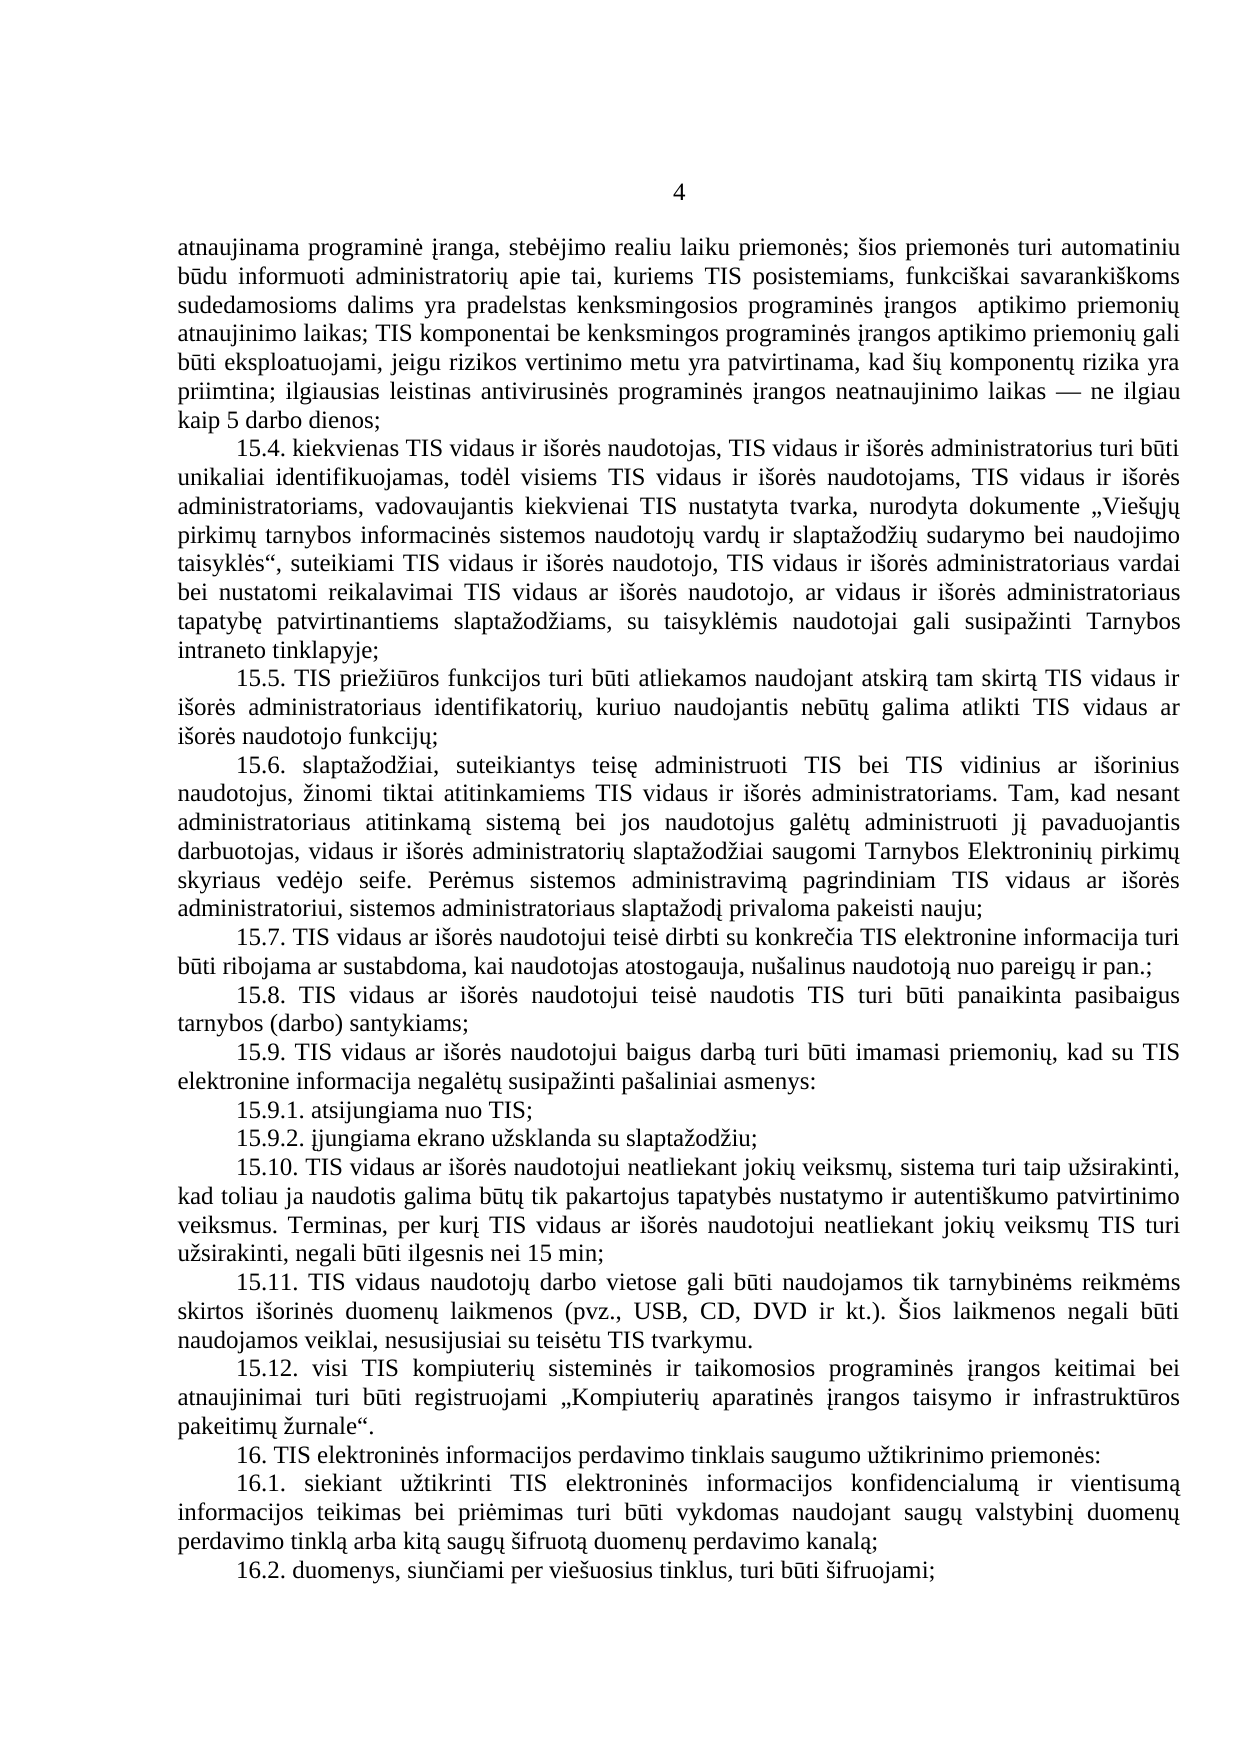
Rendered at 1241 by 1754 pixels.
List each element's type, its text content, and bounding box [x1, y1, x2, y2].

text 15.10. TIS vidaus ar išorės naudotojui neatliekant jokių veiksmų, sistema turi taip užsirakinti, kad toliau ja naudotis galima būtų tik pakartojus tapatybės nustatymo ir autentiškumo patvirtinimo veiksmus. Terminas, per kurį TIS vidaus ar išorės naudotojui neatliekant jokių veiksmų TIS turi užsirakinti, negali būti ilgesnis nei 15 min; [177, 1152, 1181, 1267]
text 15.8. TIS vidaus ar išorės naudotojui teisė naudotis TIS turi būti panaikinta pasibaigus tarnybos (darbo) santykiams; [177, 980, 1181, 1037]
text 16.2. duomenys, siunčiami per viešuosius tinklus, turi būti šifruojami; [177, 1555, 1181, 1583]
text 15.11. TIS vidaus naudotojų darbo vietose gali būti naudojamos tik tarnybinėms reikmėms skirtos išorinės duomenų laikmenos (pvz., USB, CD, DVD ir kt.). Šios laikmenos negali būti naudojamos veiklai, nesusijusiai su teisėtu TIS tvarkymu. [177, 1267, 1181, 1353]
text 16. TIS elektroninės informacijos perdavimo tinklais saugumo užtikrinimo priemonės: [177, 1440, 1181, 1468]
text 15.7. TIS vidaus ar išorės naudotojui teisė dirbti su konkrečia TIS elektronine informacija turi būti ribojama ar sustabdoma, kai naudotojas atostogauja, nušalinus naudotoją nuo pareigų ir pan.; [177, 922, 1181, 980]
text 15.6. slaptažodžiai, suteikiantys teisę administruoti TIS bei TIS vidinius ar išorinius naudotojus, žinomi tiktai atitinkamiems TIS vidaus ir išorės administratoriams. Tam, kad nesant administratoriaus atitinkamą sistemą bei jos naudotojus galėtų administruoti jį pavaduojantis darbuotojas, vidaus ir išorės administratorių slaptažodžiai saugomi Tarnybos Elektroninių pirkimų skyriaus vedėjo seife. Perėmus sistemos administravimą pagrindiniam TIS vidaus ar išorės administratoriui, sistemos administratoriaus slaptažodį privaloma pakeisti nauju; [177, 750, 1181, 922]
text 15.9. TIS vidaus ar išorės naudotojui baigus darbą turi būti imamasi priemonių, kad su TIS elektronine informacija negalėtų susipažinti pašaliniai asmenys: [177, 1037, 1181, 1095]
text 16.1. siekiant užtikrinti TIS elektroninės informacijos konfidencialumą ir vientisumą informacijos teikimas bei priėmimas turi būti vykdomas naudojant saugų valstybinį duomenų perdavimo tinklą arba kitą saugų šifruotą duomenų perdavimo kanalą; [177, 1468, 1181, 1555]
text 15.4. kiekvienas TIS vidaus ir išorės naudotojas, TIS vidaus ir išorės administratorius turi būti unikaliai identifikuojamas, todėl visiems TIS vidaus ir išorės naudotojams, TIS vidaus ir išorės administratoriams, vadovaujantis kiekvienai TIS nustatyta tvarka, nurodyta dokumente „Viešųjų pirkimų tarnybos informacinės sistemos naudotojų vardų ir slaptažodžių sudarymo bei naudojimo taisyklės“, suteikiami TIS vidaus ir išorės naudotojo, TIS vidaus ir išorės administratoriaus vardai bei nustatomi reikalavimai TIS vidaus ar išorės naudotojo, ar vidaus ir išorės administratoriaus tapatybę patvirtinantiems slaptažodžiams, su taisyklėmis naudotojai gali susipažinti Tarnybos intraneto tinklapyje; [177, 433, 1181, 663]
text 15.9.2. įjungiama ekrano užsklanda su slaptažodžiu; [177, 1123, 1181, 1152]
text 15.9.1. atsijungiama nuo TIS; [177, 1095, 1181, 1123]
text 15.12. visi TIS kompiuterių sisteminės ir taikomosios programinės įrangos keitimai bei atnaujinimai turi būti registruojami „Kompiuterių aparatinės įrangos taisymo ir infrastruktūros pakeitimų žurnale“. [177, 1353, 1181, 1440]
text atnaujinama programinė įranga, stebėjimo realiu laiku priemonės; šios priemonės turi automatiniu būdu informuoti administratorių apie tai, kuriems TIS posistemiams, funkciškai savarankiškoms sudedamosioms dalims yra pradelstas kenksmingosios programinės įrangos aptikimo priemonių atnaujinimo laikas; TIS komponentai be kenksmingos programinės įrangos aptikimo priemonių gali būti eksploatuojami, jeigu rizikos vertinimo metu yra patvirtinama, kad šių komponentų rizika yra priimtina; ilgiausias leistinas antivirusinės programinės įrangos neatnaujinimo laikas — ne ilgiau kaip 5 darbo dienos; [177, 232, 1181, 433]
text 15.5. TIS priežiūros funkcijos turi būti atliekamos naudojant atskirą tam skirtą TIS vidaus ir išorės administratoriaus identifikatorių, kuriuo naudojantis nebūtų galima atlikti TIS vidaus ar išorės naudotojo funkcijų; [177, 663, 1181, 750]
